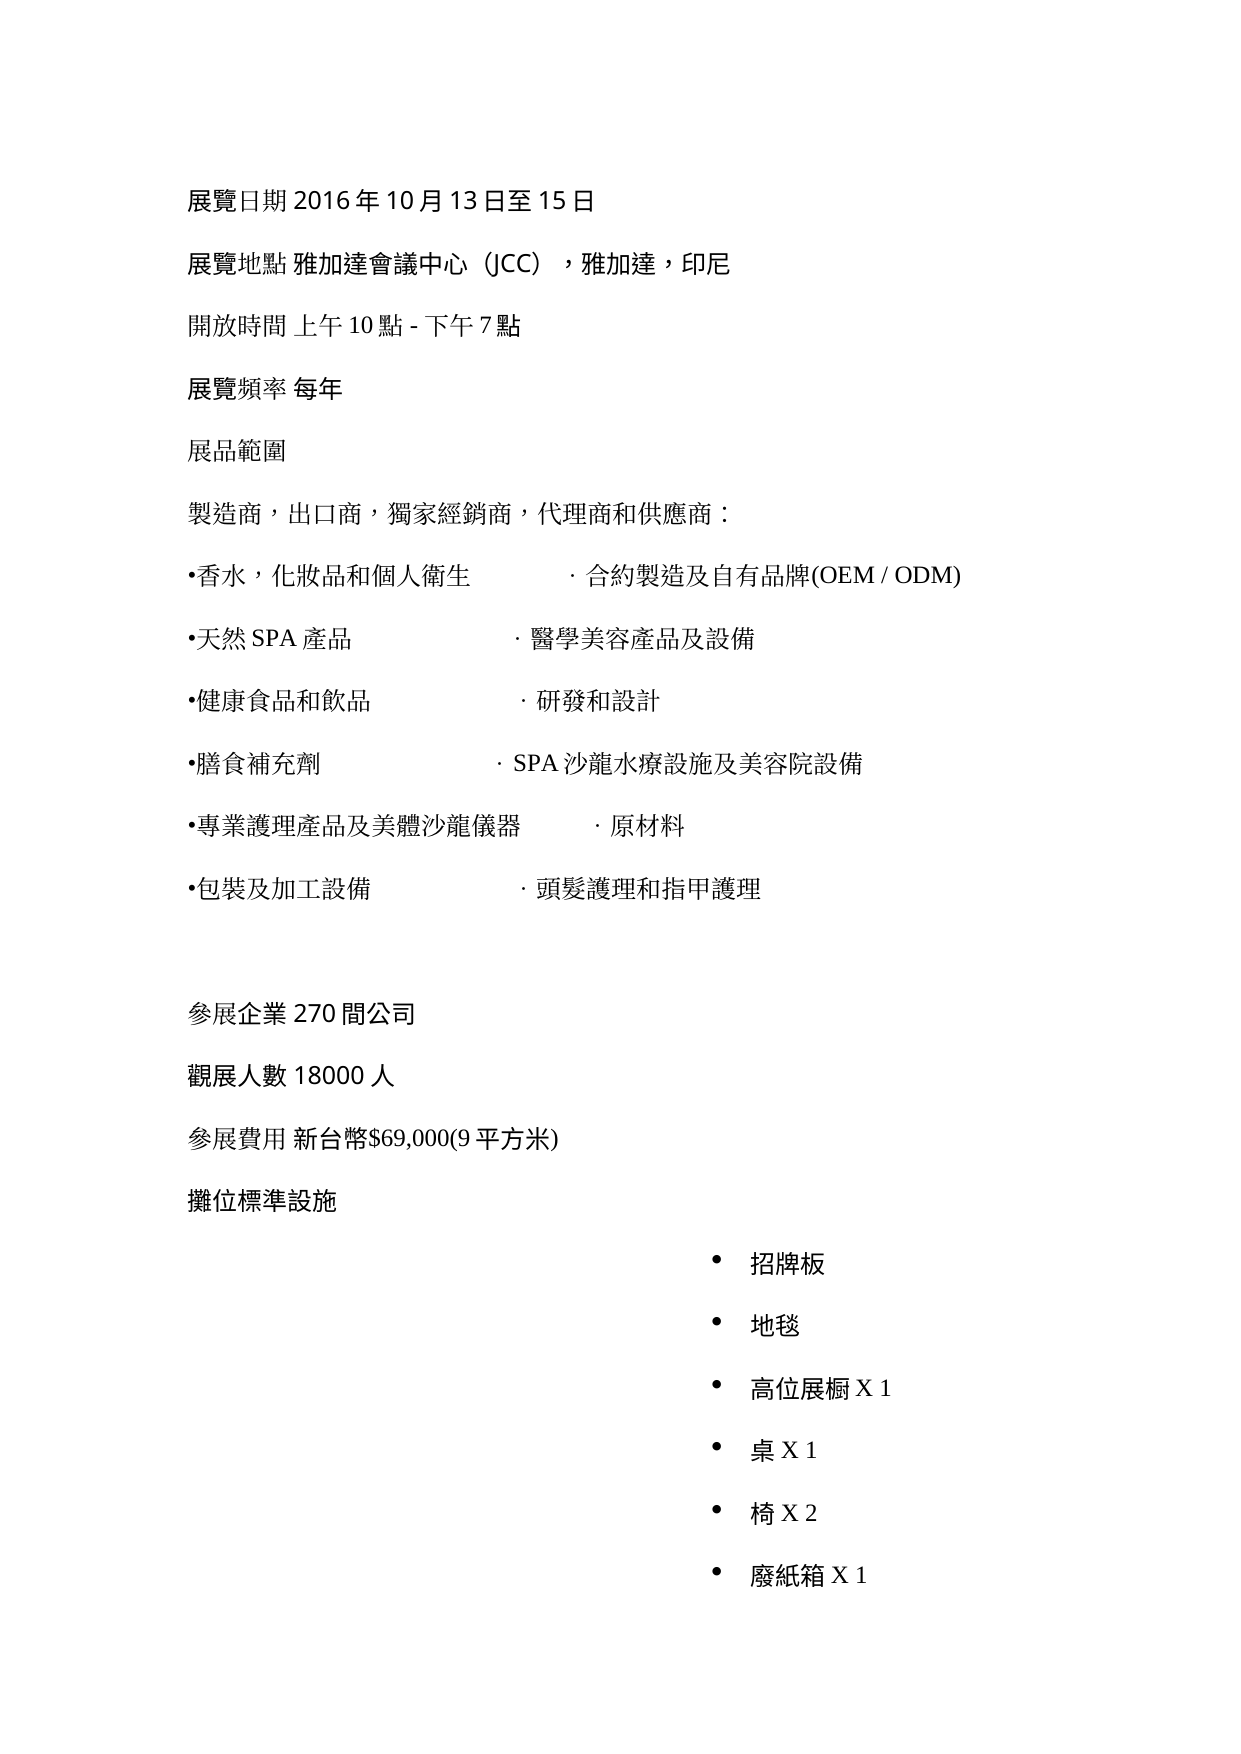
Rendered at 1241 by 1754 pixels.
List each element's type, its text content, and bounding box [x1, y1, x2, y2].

text •包裝及加工設備 •頭髮護理和指甲護理 [187, 846, 1053, 908]
list 椅 X 2 [712, 1471, 1053, 1533]
text 觀展人數 18000人 [187, 1033, 1053, 1096]
list 高位展橱X 1 [712, 1346, 1053, 1408]
text 展覽日期 2016年10月13日至15日 [187, 158, 1053, 221]
list 廢紙箱 X 1 [712, 1533, 1053, 1596]
text 開放時間 上午10點 - 下午7點 [187, 283, 1053, 346]
text 參展費用 新台幣$69,000(9平方米) [187, 1096, 1053, 1158]
text •膳食補充劑 •SPA沙龍水療設施及美容院設備 [187, 721, 1053, 783]
text 展品範圍 [187, 408, 1053, 471]
list 桌 X 1 [712, 1408, 1053, 1471]
list 招牌板 [712, 1221, 1053, 1283]
text 展覽頻率 每年 [187, 346, 1053, 408]
text •專業護理產品及美體沙龍儀器 •原材料 [187, 783, 1053, 846]
text 攤位標準設施 [187, 1158, 1053, 1221]
text 展覽地點 雅加達會議中心（JCC），雅加達，印尼 [187, 221, 1053, 283]
text 製造商，出口商，獨家經銷商，代理商和供應商： [187, 471, 1053, 533]
text •香水，化妝品和個人衛生 •合約製造及自有品牌(OEM / ODM) [187, 533, 1053, 596]
text •健康食品和飲品 •研發和設計 [187, 658, 1053, 721]
list 地毯 [712, 1283, 1053, 1346]
text 參展企業 270間公司 [187, 971, 1053, 1033]
text •天然SPA產品 •醫學美容產品及設備 [187, 596, 1053, 658]
